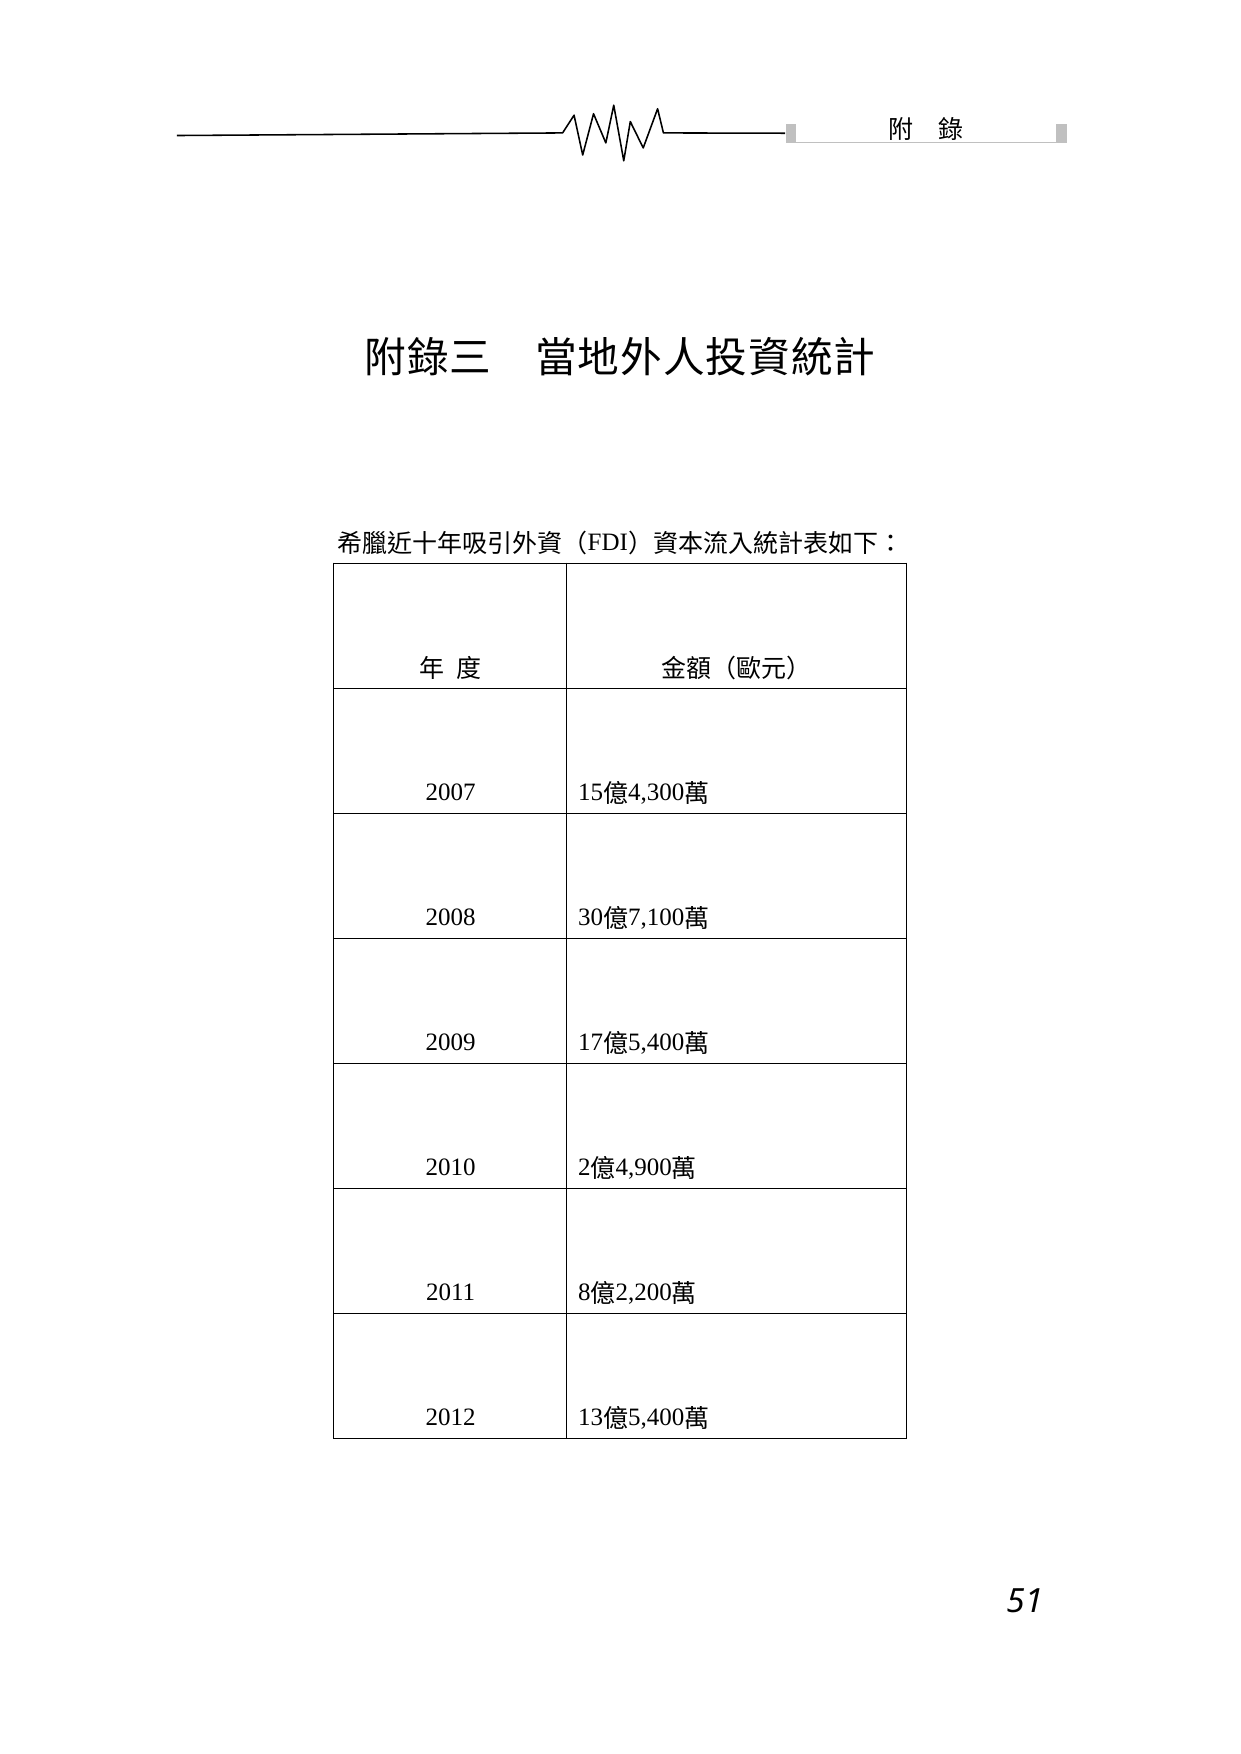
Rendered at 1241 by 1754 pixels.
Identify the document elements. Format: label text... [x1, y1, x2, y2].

table_cell 2010 [334, 1064, 566, 1188]
table_cell 2007 [334, 689, 566, 813]
table_cell 2008 [334, 814, 566, 938]
table_cell 17億5,400萬 [567, 939, 906, 1063]
table_cell 8億2,200萬 [567, 1189, 906, 1313]
text 附錄三 當地外人投資統計 [177, 313, 1063, 375]
table_cell 2億4,900萬 [567, 1064, 906, 1188]
table_header 金額（歐元） [567, 564, 906, 688]
table_cell 30億7,100萬 [567, 814, 906, 938]
table_cell 2012 [334, 1314, 566, 1438]
table_header 年 度 [334, 564, 566, 688]
table_cell 13億5,400萬 [567, 1314, 906, 1438]
table_cell 2011 [334, 1189, 566, 1313]
table_cell 15億4,300萬 [567, 689, 906, 813]
text 希臘近十年吸引外資（FDI）資本流入統計表如下： [177, 500, 1063, 563]
table_cell 2009 [334, 939, 566, 1063]
